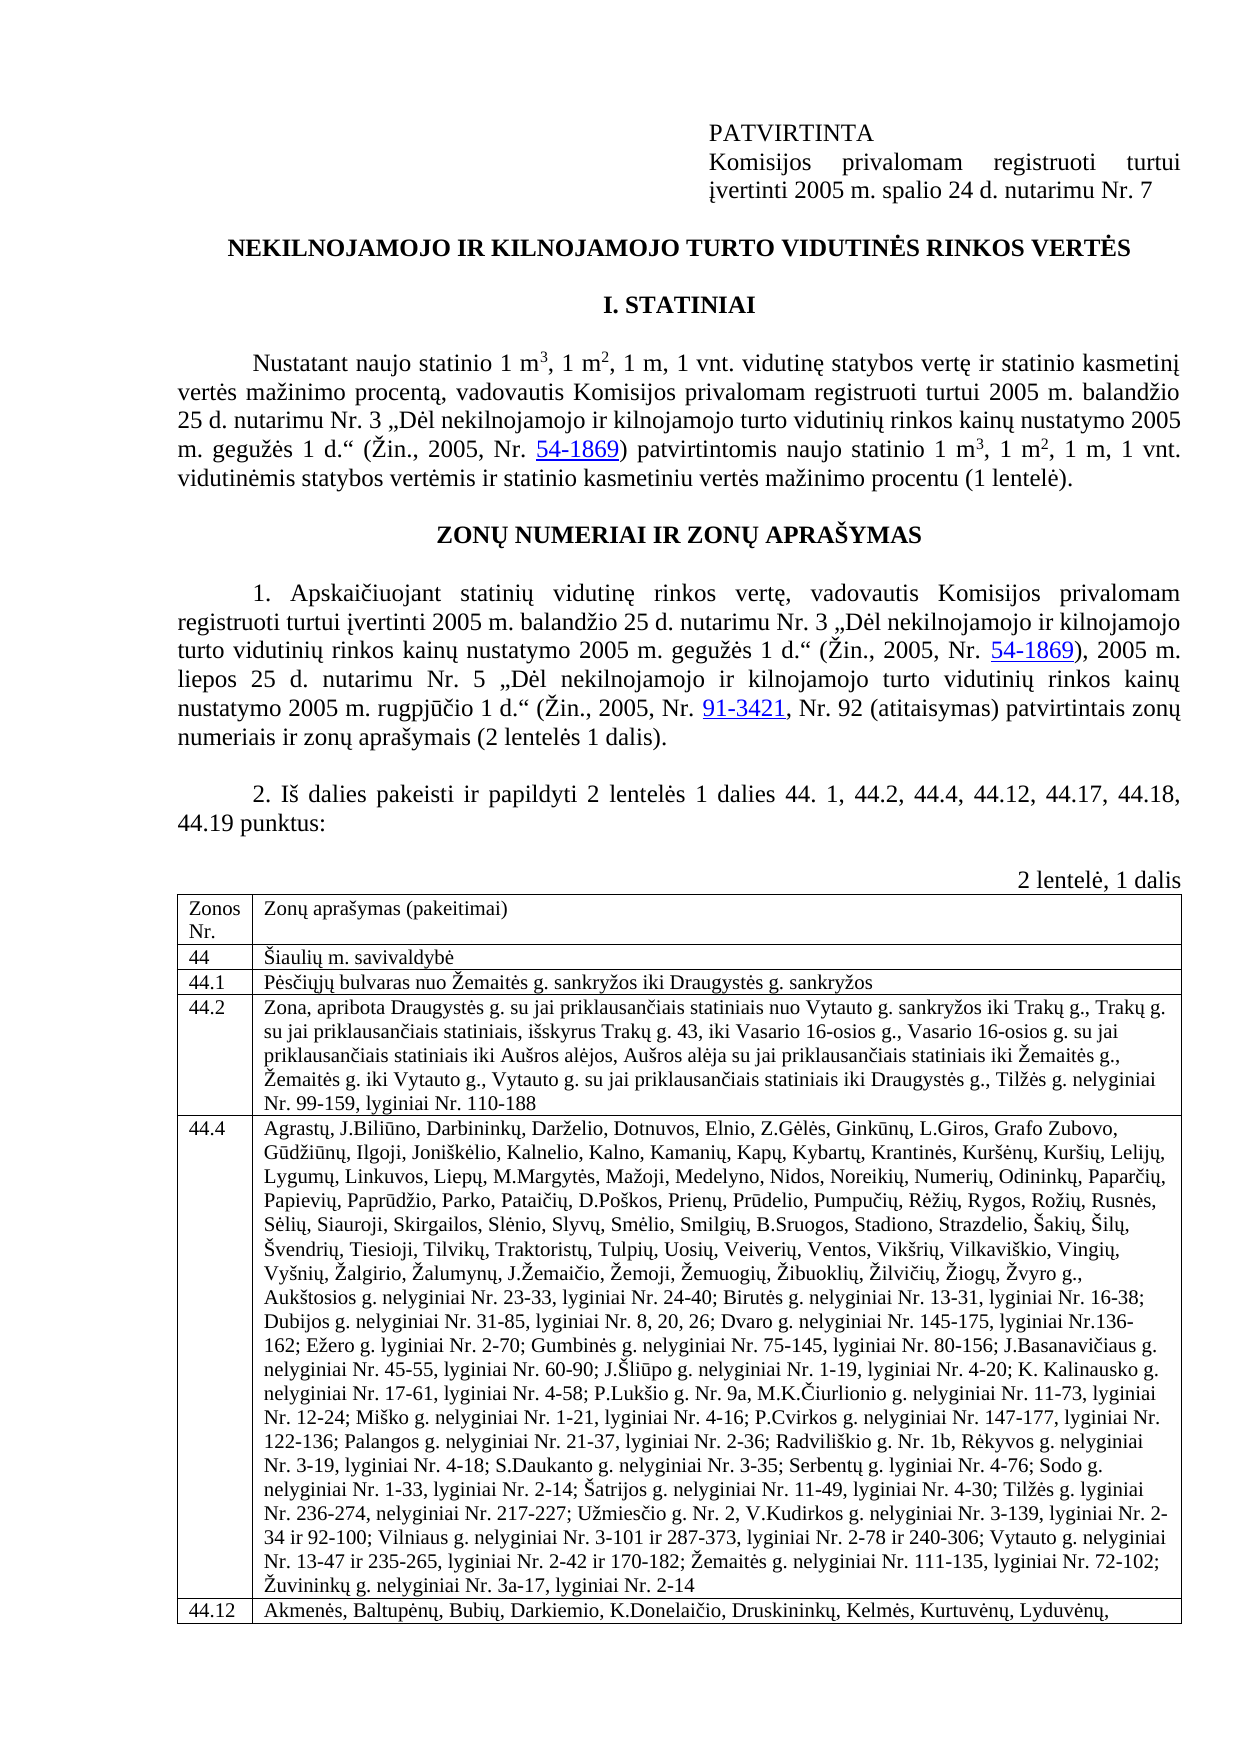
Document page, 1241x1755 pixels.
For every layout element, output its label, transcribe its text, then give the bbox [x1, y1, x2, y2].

table_header Zonos Nr. [178, 895, 252, 943]
table_cell Agrastų, J.Biliūno, Darbininkų, Darželio, Dotnuvos, Elnio, Z.Gėlės, Ginkūnų, L.Giros, Grafo Zubovo, Gūdžiūnų, Ilgoji, Joniškėlio, Kalnelio, Kalno, Kamanių, Kapų, Kybartų, Krantinės, Kuršėnų, Kuršių, Lelijų, Lygumų, Linkuvos, Liepų, M.Margytės, Mažoji, Medelyno, Nidos, Noreikių, Numerių, Odininkų, Paparčių, Papievių, Paprūdžio, Parko, Pataičių, D.Poškos, Prienų, Prūdelio, Pumpučių, Rėžių, Rygos, Rožių, Rusnės, Sėlių, Siauroji, Skirgailos, Slėnio, Slyvų, Smėlio, Smilgių, B.Sruogos, Stadiono, Strazdelio, Šakių, Šilų, Švendrių, Tiesioji, Tilvikų, Traktoristų, Tulpių, Uosių, Veiverių, Ventos, Vikšrių, Vilkaviškio, Vingių, Vyšnių, Žalgirio, Žalumynų, J.Žemaičio, Žemoji, Žemuogių, Žibuoklių, Žilvičių, Žiogų, Žvyro g., Aukštosios g. nelyginiai Nr. 23-33, lyginiai Nr. 24-40; Birutės g. nelyginiai Nr. 13-31, lyginiai Nr. 16-38; Dubijos g. nelyginiai Nr. 31-85, lyginiai Nr. 8, 20, 26; Dvaro g. nelyginiai Nr. 145-175, lyginiai Nr.136-162; Ežero g. lyginiai Nr. 2-70; Gumbinės g. nelyginiai Nr. 75-145, lyginiai Nr. 80-156; J.Basanavičiaus g. nelyginiai Nr. 45-55, lyginiai Nr. 60-90; J.Šliūpo g. nelyginiai Nr. 1-19, lyginiai Nr. 4-20; K. Kalinausko g. nelyginiai Nr. 17-61, lyginiai Nr. 4-58; P.Lukšio g. Nr. 9a, M.K.Čiurlionio g. nelyginiai Nr. 11-73, lyginiai Nr. 12-24; Miško g. nelyginiai Nr. 1-21, lyginiai Nr. 4-16; P.Cvirkos g. nelyginiai Nr. 147-177, lyginiai Nr. 122-136; Palangos g. nelyginiai Nr. 21-37, lyginiai Nr. 2-36; Radviliškio g. Nr. 1b, Rėkyvos g. nelyginiai Nr. 3-19, lyginiai Nr. 4-18; S.Daukanto g. nelyginiai Nr. 3-35; Serbentų g. lyginiai Nr. 4-76; Sodo g. nelyginiai Nr. 1-33, lyginiai Nr. 2-14; Šatrijos g. nelyginiai Nr. 11-49, lyginiai Nr. 4-30; Tilžės g. lyginiai Nr. 236-274, nelyginiai Nr. 217-227; Užmiesčio g. Nr. 2, V.Kudirkos g. nelyginiai Nr. 3-139, lyginiai Nr. 2-34 ir 92-100; Vilniaus g. nelyginiai Nr. 3-101 ir 287-373, lyginiai Nr. 2-78 ir 240-306; Vytauto g. nelyginiai Nr. 13-47 ir 235-265, lyginiai Nr. 2-42 ir 170-182; Žemaitės g. nelyginiai Nr. 111-135, lyginiai Nr. 72-102; Žuvininkų g. nelyginiai Nr. 3a-17, lyginiai Nr. 2-14 [253, 1116, 1181, 1597]
text Komisijos privalomam registruoti turtui įvertinti 2005 m. spalio 24 d. nutarimu Nr. 7 [709, 147, 1181, 204]
text 2. Iš dalies pakeisti ir papildyti 2 lentelės 1 dalies 44. 1, 44.2, 44.4, 44.12, 44.17, 44.18, 44.19 punktus: [177, 779, 1181, 837]
text I. STATINIAI [177, 291, 1181, 319]
text 1. Apskaičiuojant statinių vidutinę rinkos vertę, vadovautis Komisijos privalomam registruoti turtui įvertinti 2005 m. balandžio 25 d. nutarimu Nr. 3 „Dėl nekilnojamojo ir kilnojamojo turto vidutinių rinkos kainų nustatymo 2005 m. gegužės 1 d.“ (Žin., 2005, Nr. 54-1869), 2005 m. liepos 25 d. nutarimu Nr. 5 „Dėl nekilnojamojo ir kilnojamojo turto vidutinių rinkos kainų nustatymo 2005 m. rugpjūčio 1 d.“ (Žin., 2005, Nr. 91-3421, Nr. 92 (atitaisymas) patvirtintais zonų numeriais ir zonų aprašymais (2 lentelės 1 dalis). [177, 578, 1181, 751]
table_cell 44.2 [178, 995, 252, 1115]
text ZONŲ NUMERIAI IR ZONŲ APRAŠYMAS [177, 521, 1181, 549]
table_cell 44.12 [178, 1599, 252, 1622]
table_cell Zona, apribota Draugystės g. su jai priklausančiais statiniais nuo Vytauto g. sankryžos iki Trakų g., Trakų g. su jai priklausančiais statiniais, išskyrus Trakų g. 43, iki Vasario 16-osios g., Vasario 16-osios g. su jai priklausančiais statiniais iki Aušros alėjos, Aušros alėja su jai priklausančiais statiniais iki Žemaitės g., Žemaitės g. iki Vytauto g., Vytauto g. su jai priklausančiais statiniais iki Draugystės g., Tilžės g. nelyginiai Nr. 99-159, lyginiai Nr. 110-188 [253, 995, 1181, 1115]
text PATVIRTINTA [709, 118, 1181, 147]
table_cell Šiaulių m. savivaldybė [253, 945, 1181, 969]
text NEKILNOJAMOJO IR KILNOJAMOJO TURTO VIDUTINĖS RINKOS VERTĖS [177, 233, 1181, 262]
table_cell 44 [178, 945, 252, 969]
table_cell Pėsčiųjų bulvaras nuo Žemaitės g. sankryžos iki Draugystės g. sankryžos [253, 970, 1181, 994]
table_cell Akmenės, Baltupėnų, Bubių, Darkiemio, K.Donelaičio, Druskininkų, Kelmės, Kurtuvėnų, Lyduvėnų, [253, 1599, 1181, 1622]
table_header Zonų aprašymas (pakeitimai) [253, 895, 1181, 943]
text 2 lentelė, 1 dalis [177, 866, 1181, 894]
table_cell 44.4 [178, 1116, 252, 1597]
table_cell 44.1 [178, 970, 252, 994]
text Nustatant naujo statinio 1 m3, 1 m2, 1 m, 1 vnt. vidutinę statybos vertę ir statinio kasmetinį vertės mažinimo procentą, vadovautis Komisijos privalomam registruoti turtui 2005 m. balandžio 25 d. nutarimu Nr. 3 „Dėl nekilnojamojo ir kilnojamojo turto vidutinių rinkos kainų nustatymo 2005 m. gegužės 1 d.“ (Žin., 2005, Nr. 54-1869) patvirtintomis naujo statinio 1 m3, 1 m2, 1 m, 1 vnt. vidutinėmis statybos vertėmis ir statinio kasmetiniu vertės mažinimo procentu (1 lentelė). [177, 348, 1181, 492]
